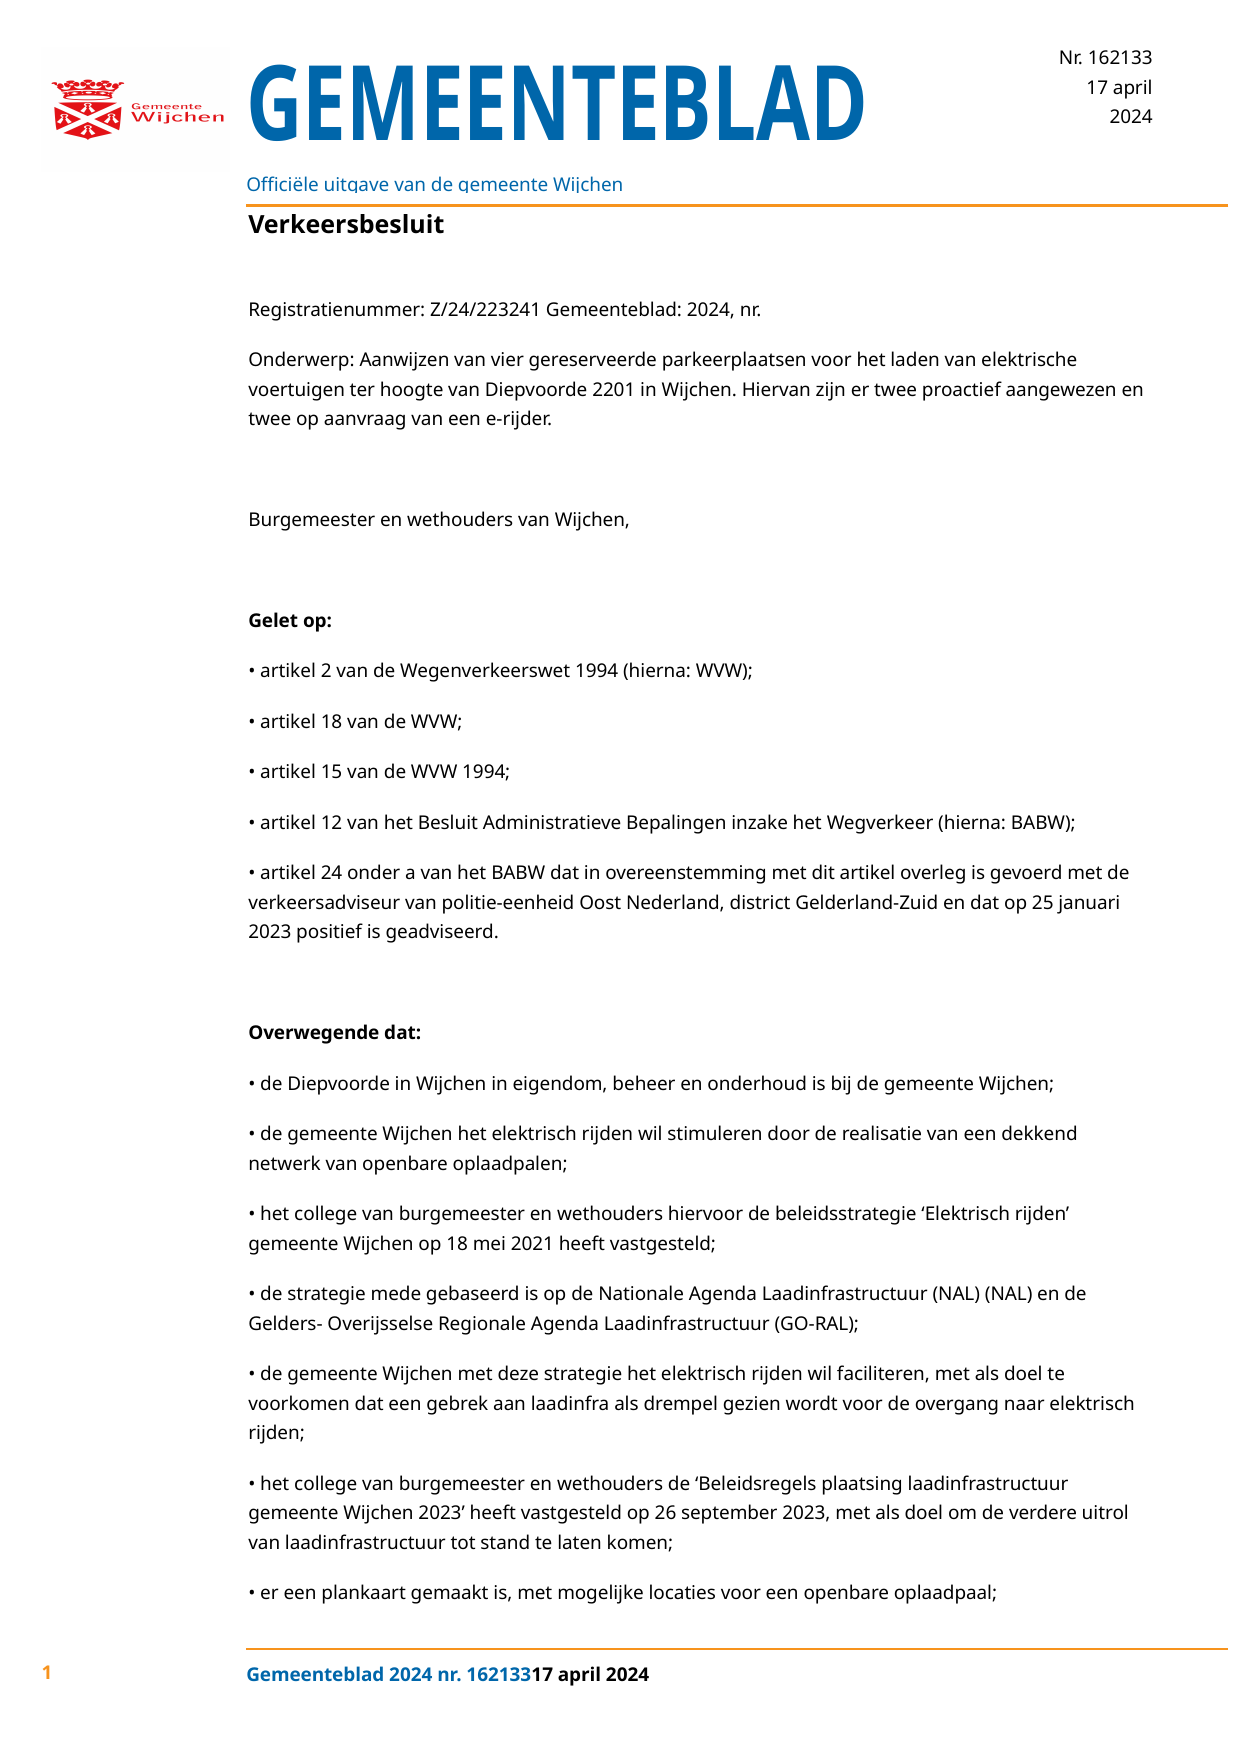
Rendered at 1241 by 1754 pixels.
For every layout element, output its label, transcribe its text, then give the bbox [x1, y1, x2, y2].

text • artikel 24 onder a van het BABW dat in overeenstemming met dit artikel overleg is gevoerd met de verkeersadviseur van politie-eenheid Oost Nederland, district Gelderland-Zuid en dat op 25 januari 2023 positief is geadviseerd. [248, 859, 1152, 944]
text • de gemeente Wijchen met deze strategie het elektrisch rijden wil faciliteren, met als doel te voorkomen dat een gebrek aan laadinfra als drempel gezien wordt voor de overgang naar elektrisch rijden; [248, 1360, 1152, 1445]
text • het college van burgemeester en wethouders hiervoor de beleidsstrategie ‘Elektrisch rijden’ gemeente Wijchen op 18 mei 2021 heeft vastgesteld; [248, 1200, 1152, 1256]
text • er een plankaart gemaakt is, met mogelijke locaties voor een openbare oplaadpaal; [248, 1579, 1152, 1605]
picture [41, 47, 231, 172]
text • artikel 2 van de Wegenverkeerswet 1994 (hierna: WVW); [248, 658, 1152, 683]
text • artikel 15 van de WVW 1994; [248, 758, 1152, 784]
text Registratienummer: Z/24/223241 Gemeenteblad: 2024, nr. [248, 296, 1152, 322]
text • de gemeente Wijchen het elektrisch rijden wil stimuleren door de realisatie van een dekkend netwerk van openbare oplaadpalen; [248, 1120, 1152, 1176]
text • het college van burgemeester en wethouders de ‘Beleidsregels plaatsing laadinfrastructuur gemeente Wijchen 2023’ heeft vastgesteld op 26 september 2023, met als doel om de verdere uitrol van laadinfrastructuur tot stand te laten komen; [248, 1470, 1152, 1555]
text • artikel 18 van de WVW; [248, 708, 1152, 734]
text • artikel 12 van het Besluit Administratieve Bepalingen inzake het Wegverkeer (hierna: BABW); [248, 809, 1152, 835]
text Burgemeester en wethouders van Wijchen, [248, 506, 1152, 532]
text Onderwerp: Aanwijzen van vier gereserveerde parkeerplaatsen voor het laden van elektrische voertuigen ter hoogte van Diepvoorde 2201 in Wijchen. Hiervan zijn er twee proactief aangewezen en twee op aanvraag van een e-rijder. [248, 346, 1152, 431]
text • de Diepvoorde in Wijchen in eigendom, beheer en onderhoud is bij de gemeente Wijchen; [248, 1070, 1152, 1096]
text Overwegende dat: [248, 1019, 1152, 1045]
text Verkeersbesluit [248, 207, 1152, 241]
text Gelet op: [248, 607, 1152, 633]
text • de strategie mede gebaseerd is op de Nationale Agenda Laadinfrastructuur (NAL) (NAL) en de Gelders- Overijsselse Regionale Agenda Laadinfrastructuur (GO-RAL); [248, 1280, 1152, 1336]
